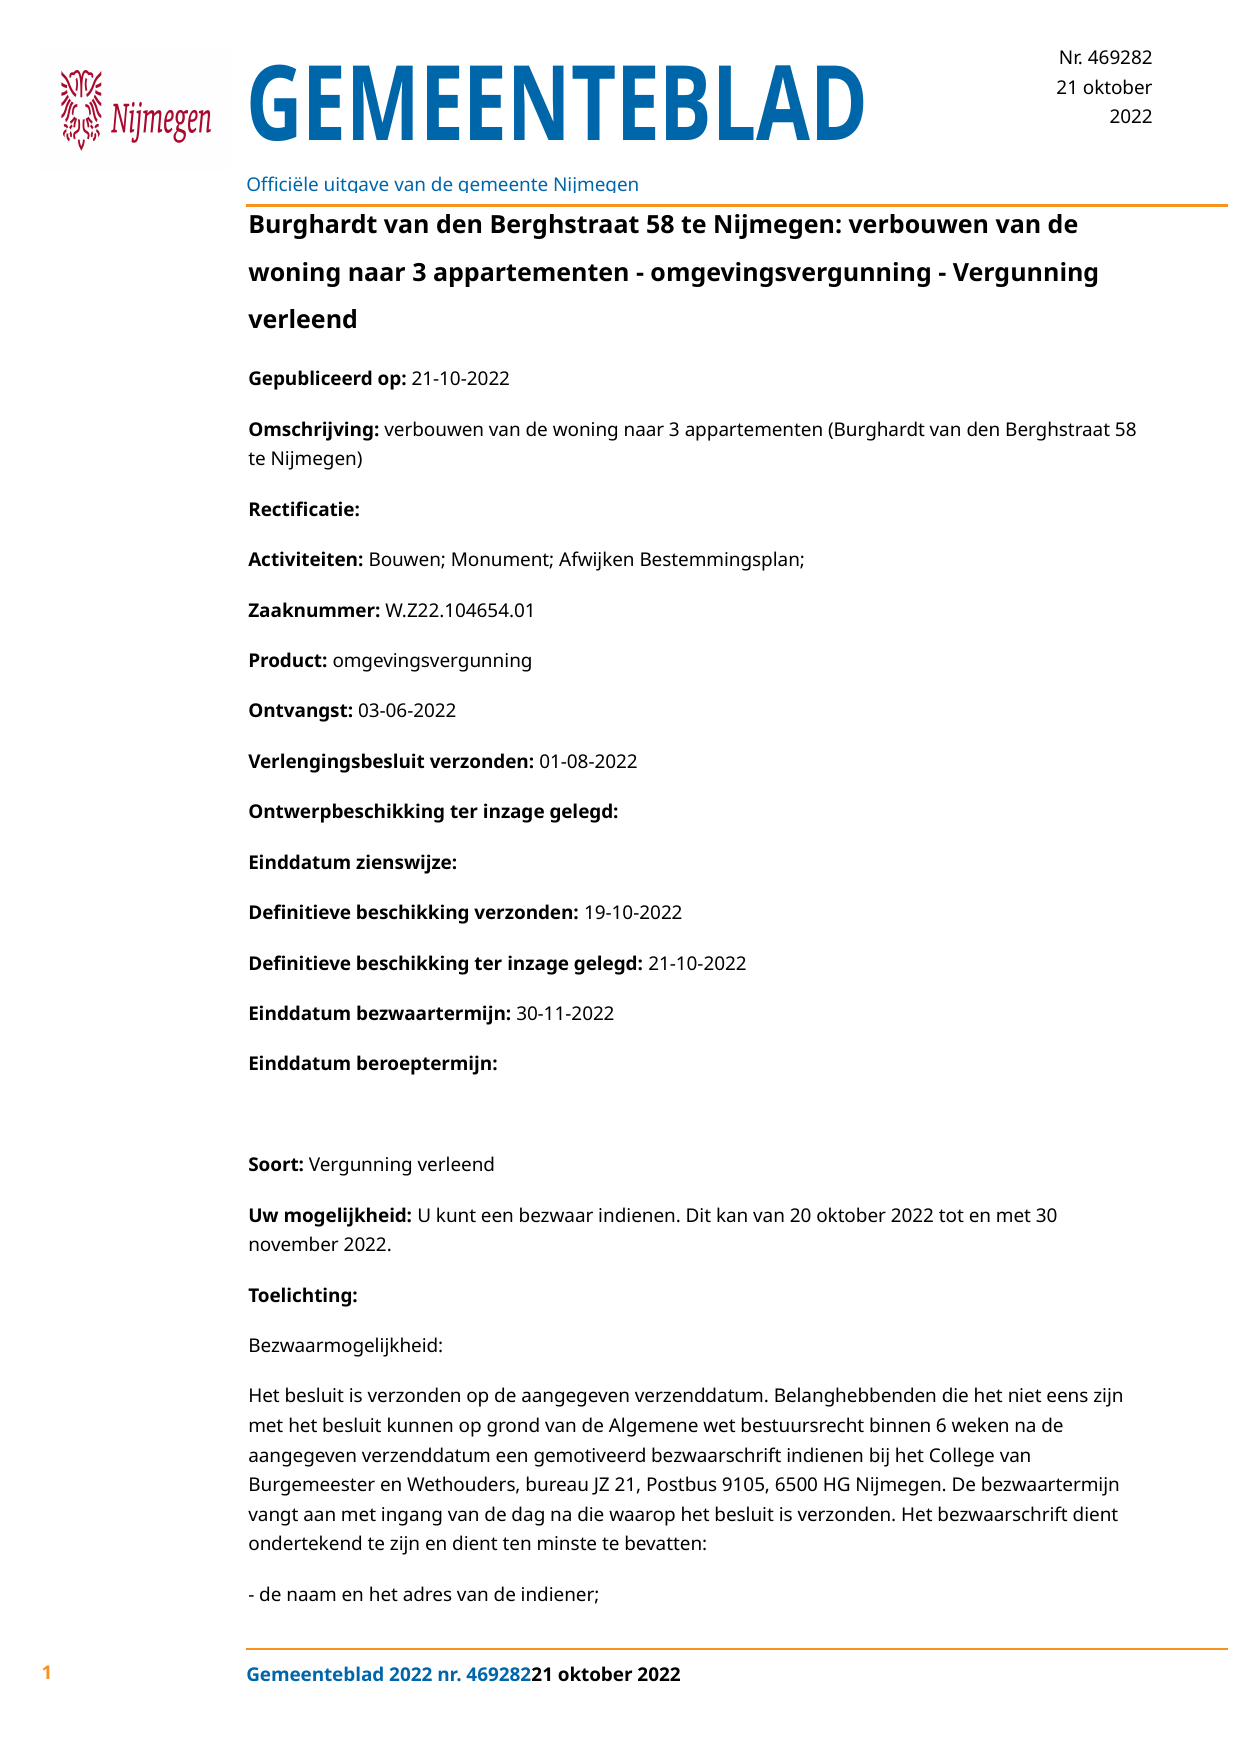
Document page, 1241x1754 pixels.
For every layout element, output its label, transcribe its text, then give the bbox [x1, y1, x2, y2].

text Burghardt van den Berghstraat 58 te Nijmegen: verbouwen van de woning naar 3 appartementen - omgevingsvergunning - Vergunning verleend [248, 207, 1152, 336]
text Omschrijving: verbouwen van de woning naar 3 appartementen (Burghardt van den Berghstraat 58 te Nijmegen) [248, 416, 1152, 471]
text Gepubliceerd op: 21-10-2022 [248, 366, 1152, 391]
text Product: omgevingsvergunning [248, 647, 1152, 673]
text Zaaknummer: W.Z22.104654.01 [248, 597, 1152, 622]
text Soort: Vergunning verleend [248, 1151, 1152, 1177]
text Ontvangst: 03-06-2022 [248, 698, 1152, 723]
text Einddatum beroeptermijn: [248, 1051, 1152, 1076]
text Verlengingsbesluit verzonden: 01-08-2022 [248, 748, 1152, 774]
text Definitieve beschikking verzonden: 19-10-2022 [248, 899, 1152, 925]
text Activiteiten: Bouwen; Monument; Afwijken Bestemmingsplan; [248, 546, 1152, 572]
text Rectificatie: [248, 496, 1152, 522]
text Bezwaarmogelijkheid: [248, 1332, 1152, 1358]
text Het besluit is verzonden op de aangegeven verzenddatum. Belanghebbenden die het niet eens zijn met het besluit kunnen op grond van de Algemene wet bestuursrecht binnen 6 weken na de aangegeven verzenddatum een gemotiveerd bezwaarschrift indienen bij het College van Burgemeester en Wethouders, bureau JZ 21, Postbus 9105, 6500 HG Nijmegen. De bezwaartermijn vangt aan met ingang van de dag na die waarop het besluit is verzonden. Het bezwaarschrift dient ondertekend te zijn en dient ten minste te bevatten: [248, 1383, 1152, 1556]
text Einddatum zienswijze: [248, 849, 1152, 874]
text Definitieve beschikking ter inzage gelegd: 21-10-2022 [248, 950, 1152, 975]
text - de naam en het adres van de indiener; [248, 1581, 1152, 1607]
picture [41, 47, 231, 172]
text Toelichting: [248, 1282, 1152, 1307]
text Uw mogelijkheid: U kunt een bezwaar indienen. Dit kan van 20 oktober 2022 tot en met 30 november 2022. [248, 1202, 1152, 1257]
text Ontwerpbeschikking ter inzage gelegd: [248, 798, 1152, 824]
text Einddatum bezwaartermijn: 30-11-2022 [248, 1000, 1152, 1026]
